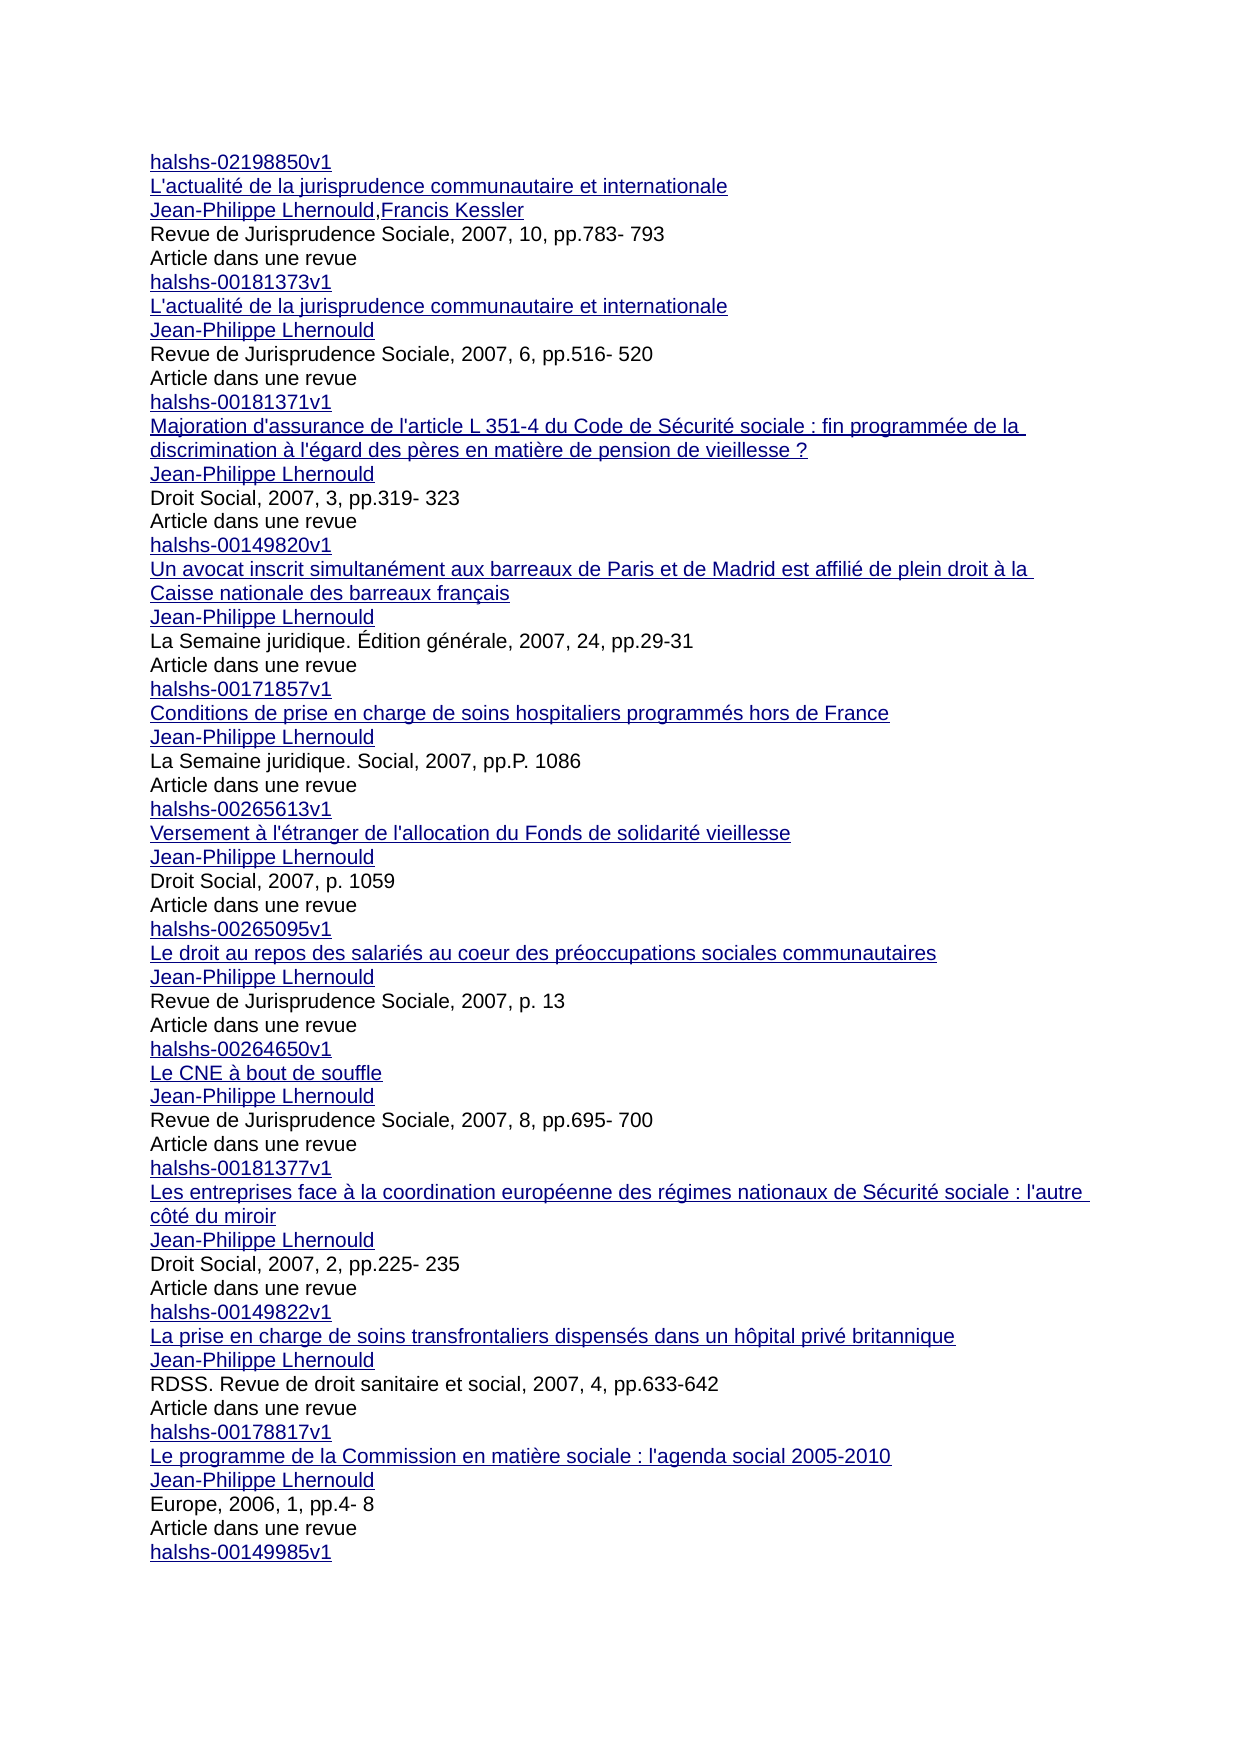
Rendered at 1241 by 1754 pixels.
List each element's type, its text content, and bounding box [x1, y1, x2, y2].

table_cell Le programme de la Commission en matière sociale : l'agenda social 2005-2010 Jean-Philippe Lhernould Europe, 2006, 1, pp.4- 8 Article dans une revue halshs-00149985v1 [150, 1444, 1090, 1563]
table_cell L'actualité de la jurisprudence communautaire et internationale Jean-Philippe Lhernould,Francis Kessler Revue de Jurisprudence Sociale, 2007, 10, pp.783- 793 Article dans une revue halshs-00181373v1 [150, 174, 1090, 294]
table_cell côté du miroir Jean-Philippe Lhernould Droit Social, 2007, 2, pp.225- 235 Article dans une revue halshs-00149822v1 [150, 1202, 1090, 1324]
table_cell Versement à l'étranger de l'allocation du Fonds de solidarité vieillesse Jean-Philippe Lhernould Droit Social, 2007, p. 1059 Article dans une revue halshs-00265095v1 [150, 821, 1090, 941]
table_cell Les entreprises face à la coordination européenne des régimes nationaux de Sécurité sociale : l'autre [150, 1180, 1090, 1201]
table_cell Un avocat inscrit simultanément aux barreaux de Paris et de Madrid est affilié de plein droit à la Caisse nationale des barreaux français Jean-Philippe Lhernould La Semaine juridique. Édition générale, 2007, 24, pp.29-31 Article dans une revue halshs-00171857v1 [150, 557, 1090, 701]
table_cell L'actualité de la jurisprudence communautaire et internationale Jean-Philippe Lhernould Revue de Jurisprudence Sociale, 2007, 6, pp.516- 520 Article dans une revue halshs-00181371v1 [150, 294, 1090, 413]
table_cell Le CNE à bout de souffle Jean-Philippe Lhernould Revue de Jurisprudence Sociale, 2007, 8, pp.695- 700 Article dans une revue halshs-00181377v1 [150, 1060, 1090, 1180]
table_cell halshs-02198850v1 [150, 150, 1090, 174]
table_cell Majoration d'assurance de l'article L 351-4 du Code de Sécurité sociale : fin programmée de la discrimination à l'égard des pères en matière de pension de vieillesse ? Jean-Philippe Lhernould Droit Social, 2007, 3, pp.319- 323 Article dans une revue halshs-00149820v1 [150, 414, 1090, 557]
table_cell Conditions de prise en charge de soins hospitaliers programmés hors de France Jean-Philippe Lhernould La Semaine juridique. Social, 2007, pp.P. 1086 Article dans une revue halshs-00265613v1 [150, 701, 1090, 821]
table_cell Le droit au repos des salariés au coeur des préoccupations sociales communautaires Jean-Philippe Lhernould Revue de Jurisprudence Sociale, 2007, p. 13 Article dans une revue halshs-00264650v1 [150, 941, 1090, 1060]
table_cell La prise en charge de soins transfrontaliers dispensés dans un hôpital privé britannique Jean-Philippe Lhernould RDSS. Revue de droit sanitaire et social, 2007, 4, pp.633-642 Article dans une revue halshs-00178817v1 [150, 1324, 1090, 1444]
